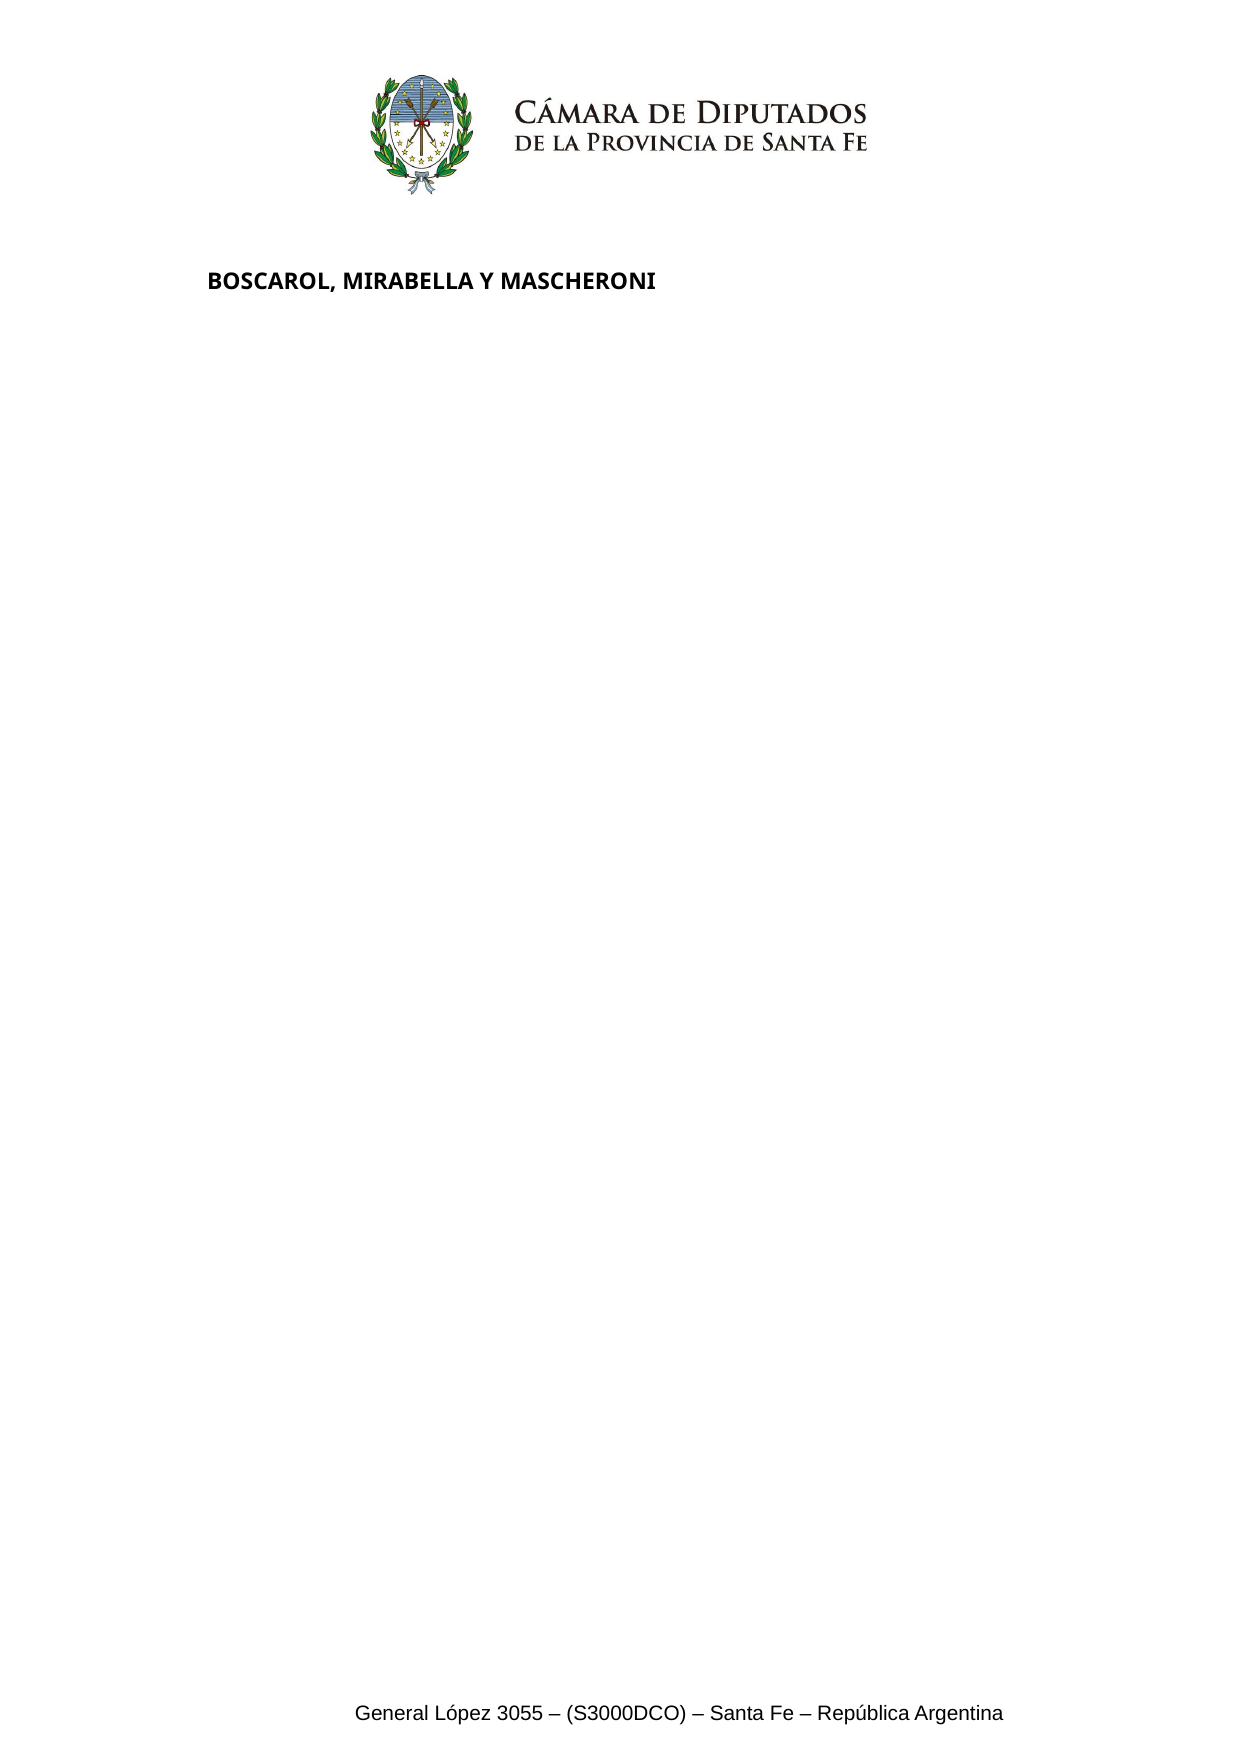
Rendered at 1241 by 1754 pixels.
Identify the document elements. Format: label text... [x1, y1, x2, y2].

picture [370, 75, 867, 199]
text BOSCAROL, MIRABELLA Y MASCHERONI [207, 265, 1152, 297]
